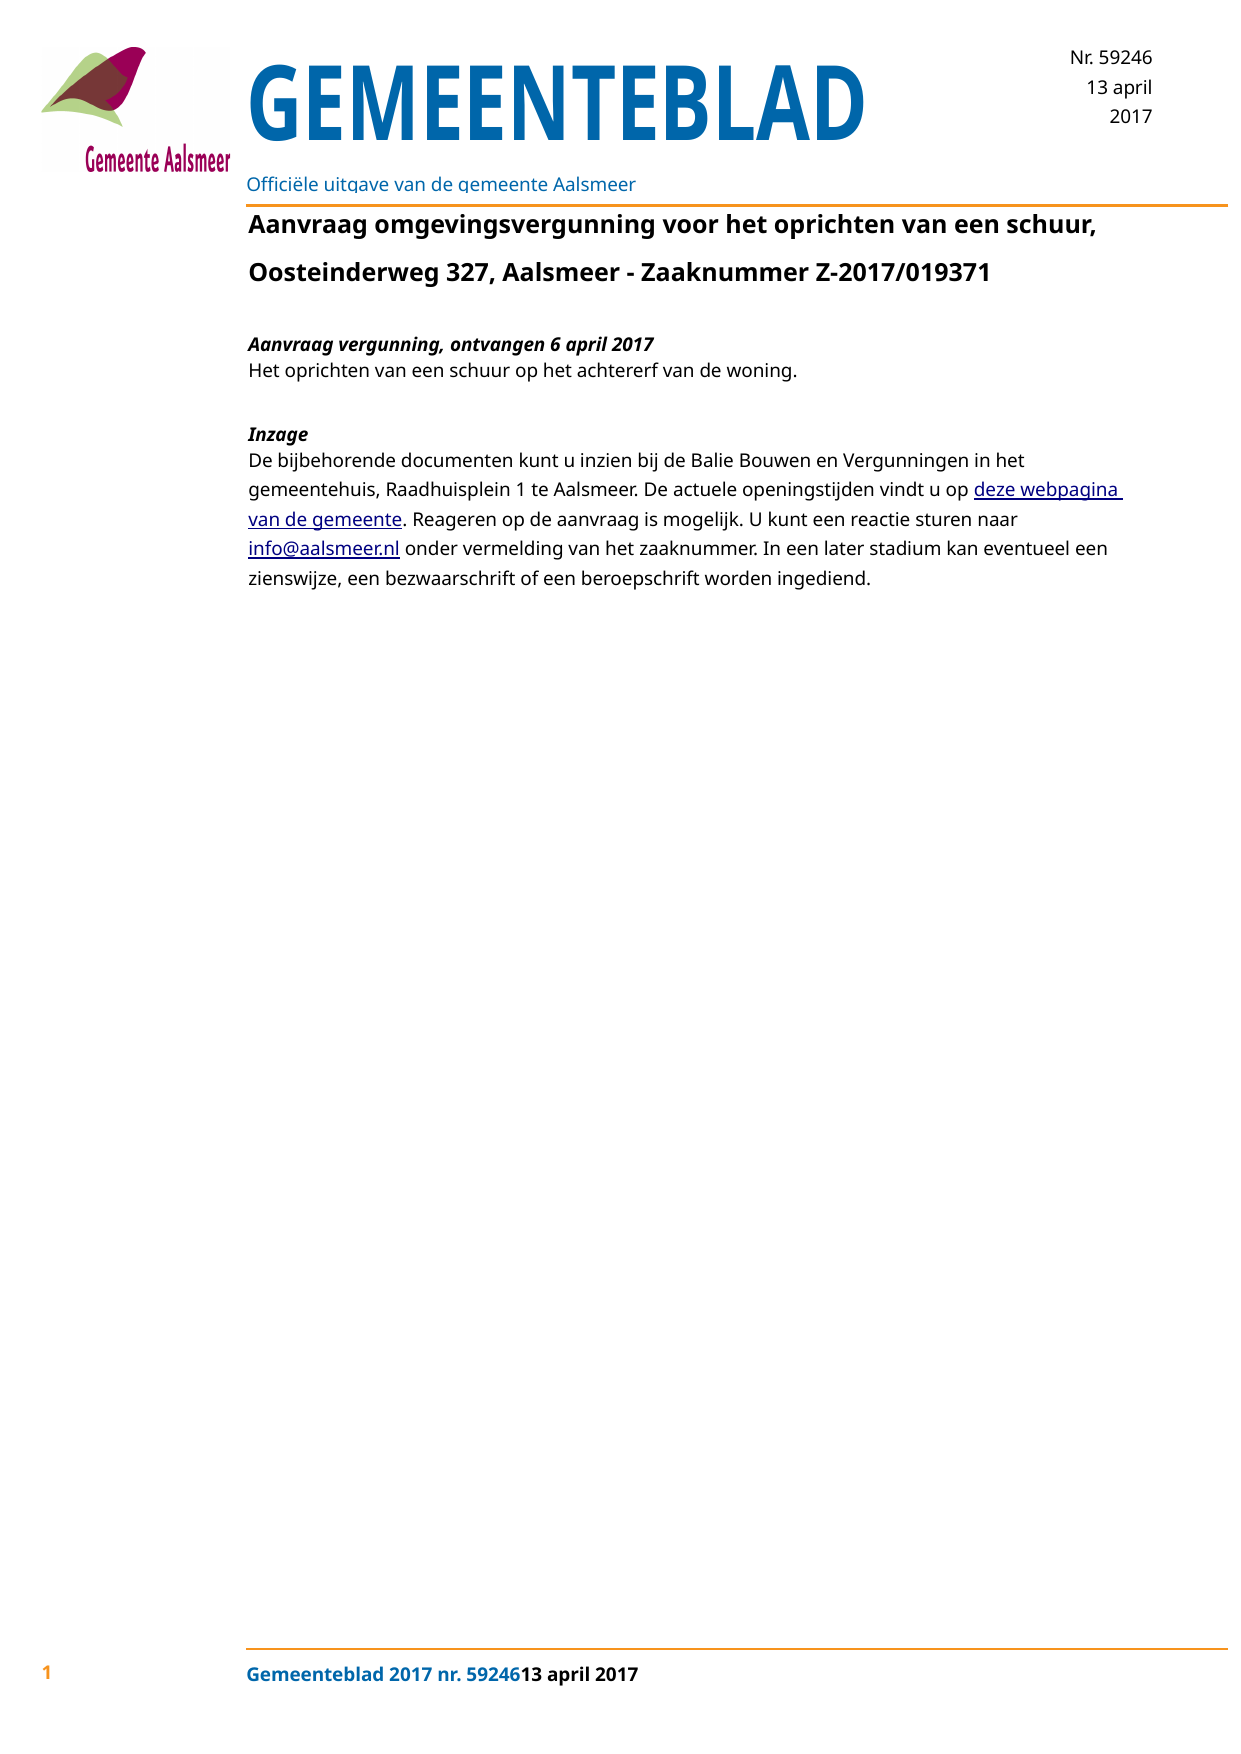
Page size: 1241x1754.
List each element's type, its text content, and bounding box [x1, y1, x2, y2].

picture [41, 47, 231, 172]
text ​ [248, 616, 1152, 641]
text Inzage [248, 421, 1152, 447]
text Aanvraag omgevingsvergunning voor het oprichten van een schuur, Oosteinderweg 327, Aalsmeer - Zaaknummer Z-2017/019371 [248, 207, 1152, 288]
text Aanvraag vergunning, ontvangen 6 april 2017 [248, 331, 1152, 357]
text De bijbehorende documenten kunt u inzien bij de Balie Bouwen en Vergunningen in het gemeentehuis, Raadhuisplein 1 te Aalsmeer. De actuele openingstijden vindt u op deze webpagina van de gemeente. Reageren op de aanvraag is mogelijk. U kunt een reactie sturen naar info@aalsmeer.nl onder vermelding van het zaaknummer. In een later stadium kan eventueel een zienswijze, een bezwaarschrift of een beroepschrift worden ingediend. [248, 447, 1152, 591]
text Het oprichten van een schuur op het achtererf van de woning. [248, 357, 1152, 383]
